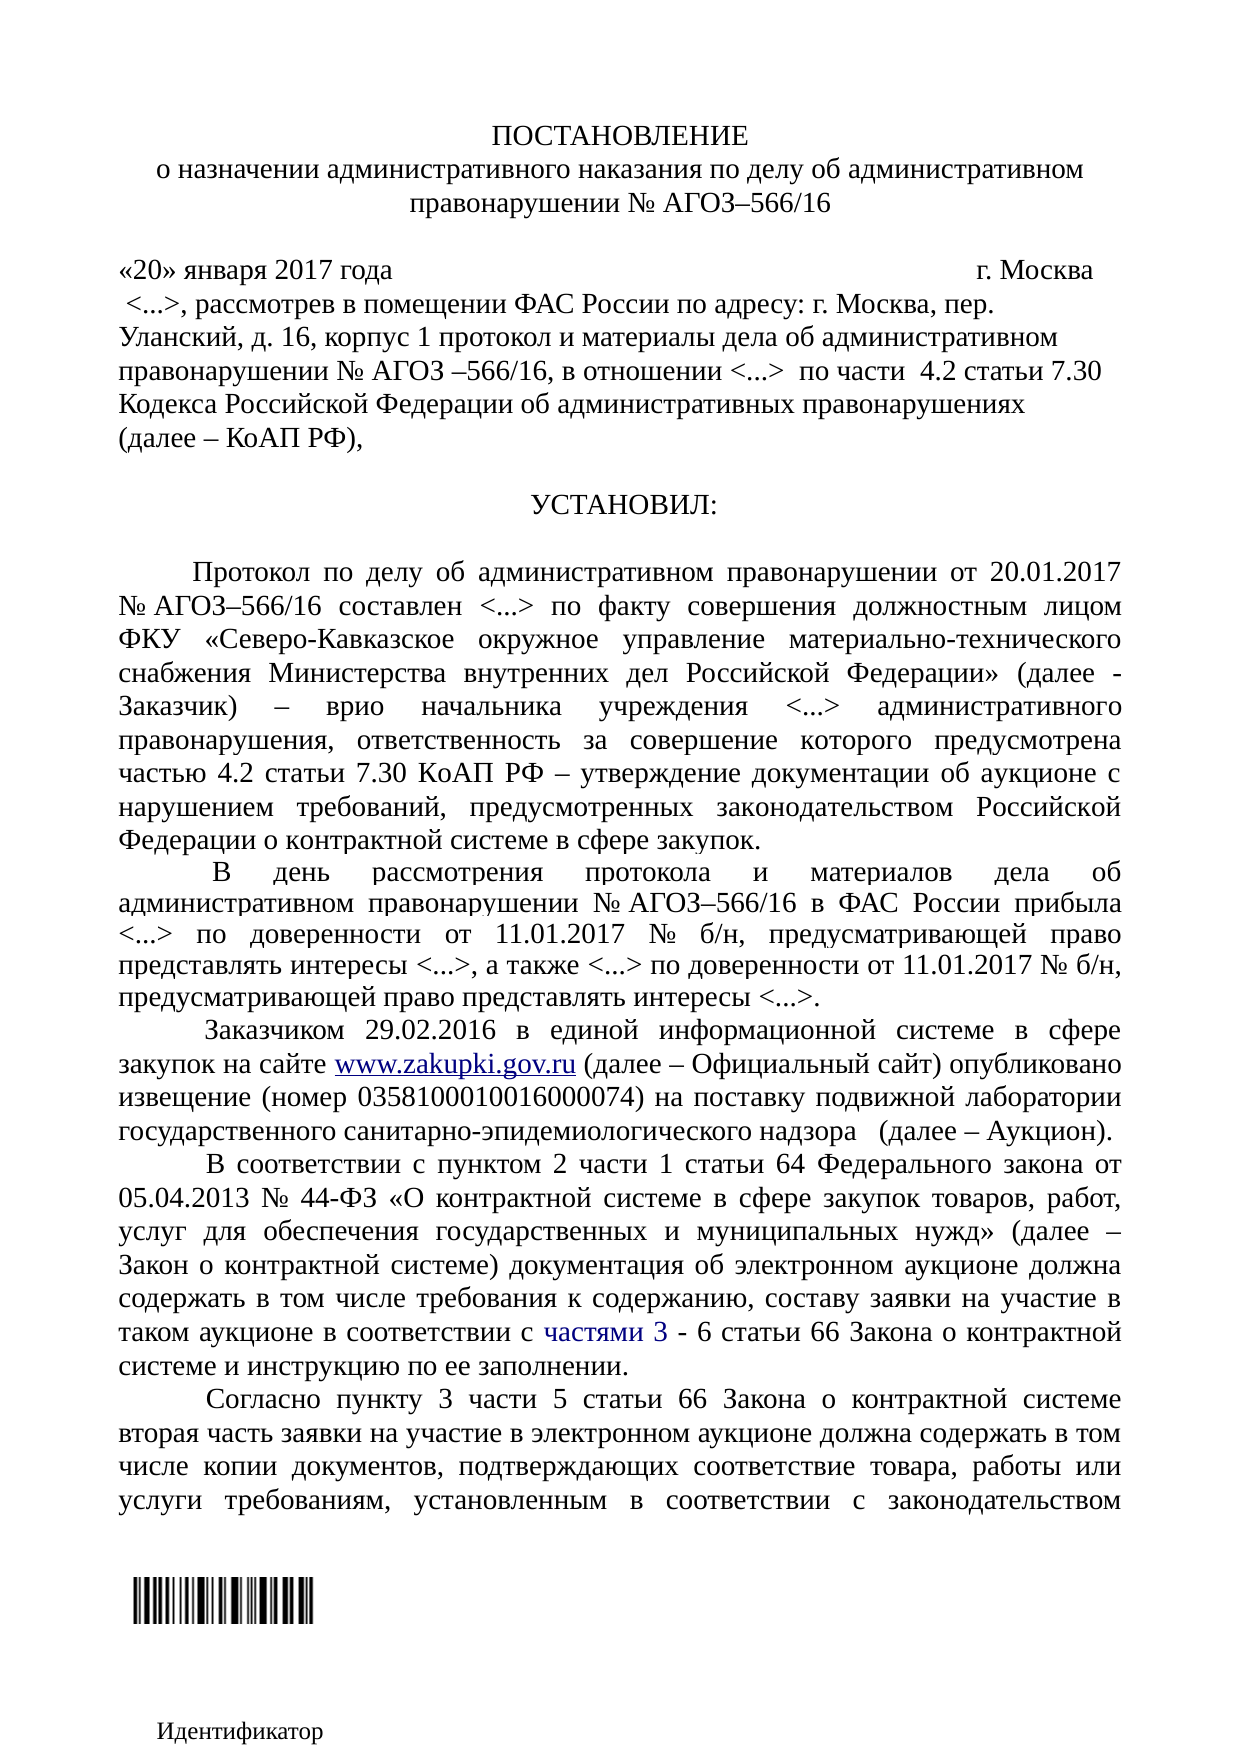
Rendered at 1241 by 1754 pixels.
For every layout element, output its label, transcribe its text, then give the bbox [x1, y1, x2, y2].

text Согласно пункту 3 части 5 статьи 66 Закона о контрактной системе вторая часть заявки на участие в электронном аукционе должна содержать в том числе копии документов, подтверждающих соответствие товара, работы или услуги требованиям, установленным в соответствии с законодательством [118, 1381, 1122, 1515]
text ПОСТАНОВЛЕНИЕ [118, 118, 1122, 152]
text В соответствии с пунктом 2 части 1 статьи 64 Федерального закона от 05.04.2013 № 44-ФЗ «О контрактной системе в сфере закупок товаров, работ, услуг для обеспечения государственных и муниципальных нужд» (далее – Закон о контрактной системе) документация об электронном аукционе должна содержать в том числе требования к содержанию, составу заявки на участие в таком аукционе в соответствии с частями 3 - 6 статьи 66 Закона о контрактной системе и инструкцию по ее заполнении. [118, 1146, 1122, 1381]
text Заказчиком 29.02.2016 в единой информационной системе в сфере закупок на сайте www.zakupki.gov.ru (далее – Официальный сайт) опубликовано извещение (номер 0358100010016000074) на поставку подвижной лаборатории государственного санитарно-эпидемиологического надзора (далее – Аукцион). [118, 1012, 1122, 1146]
text о назначении административного наказания по делу об административном правонарушении № АГОЗ–566/16 [118, 152, 1122, 219]
text Протокол по делу об административном правонарушении от 20.01.2017 № АГОЗ–566/16 составлен <...> по факту совершения должностным лицом ФКУ «Северо-Кавказское окружное управление материально-технического снабжения Министерства внутренних дел Российской Федерации» (далее - Заказчик) – врио начальника учреждения <...> административного правонарушения, ответственность за совершение которого предусмотрена частью 4.2 статьи 7.30 КоАП РФ – утверждение документации об аукционе с нарушением требований, предусмотренных законодательством Российской Федерации о контрактной системе в сфере закупок. [118, 554, 1122, 856]
text УСТАНОВИЛ: [118, 487, 1122, 521]
picture [118, 1577, 331, 1624]
text «20» января 2017 года г. Москва [118, 252, 1122, 286]
text <...>, рассмотрев в помещении ФАС России по адресу: г. Москва, пер. Уланский, д. 16, корпус 1 протокол и материалы дела об административном правонарушении № АГОЗ –566/16, в отношении <...> по части 4.2 статьи 7.30 Кодекса Российской Федерации об административных правонарушениях (далее – КоАП РФ), [118, 286, 1122, 453]
text В день рассмотрения протокола и материалов дела об административном правонарушении № АГОЗ–566/16 в ФАС России прибыла <...> по доверенности от 11.01.2017 № б/н, предусматривающей право представлять интересы <...>, а также <...> по доверенности от 11.01.2017 № б/н, предусматривающей право представлять интересы <...>. [118, 856, 1122, 1012]
